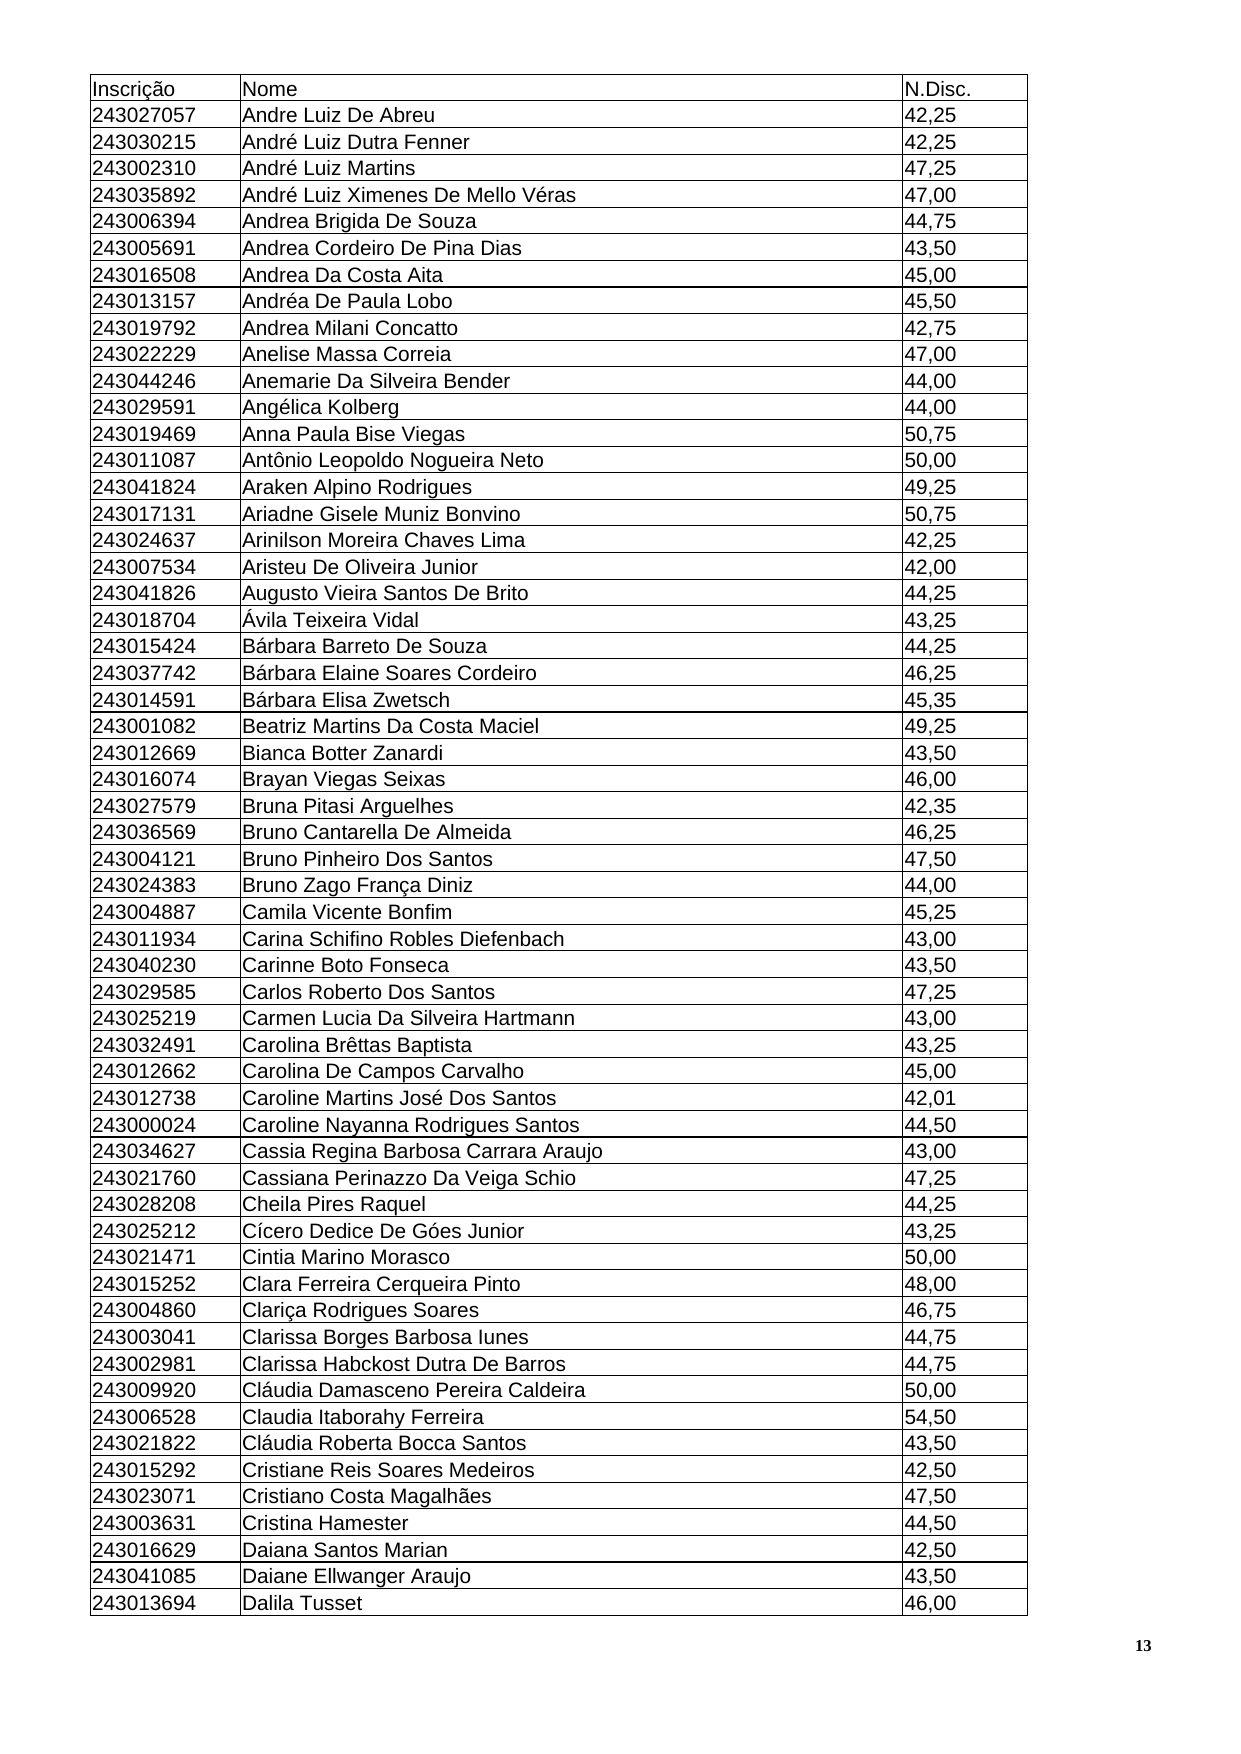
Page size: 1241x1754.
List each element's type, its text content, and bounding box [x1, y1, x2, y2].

table_cell Cintia Marino Morasco [241, 1244, 902, 1269]
table_cell Bárbara Elisa Zwetsch [241, 686, 902, 711]
table_cell 45,25 [903, 898, 1027, 924]
table_cell 47,00 [903, 181, 1027, 207]
table_cell 42,25 [903, 128, 1027, 153]
table_cell 243019792 [91, 314, 240, 339]
table_cell 243021760 [91, 1164, 240, 1189]
table_cell 243025212 [91, 1217, 240, 1243]
table_cell Ariadne Gisele Muniz Bonvino [241, 500, 902, 525]
table_cell 243036569 [91, 819, 240, 844]
table_cell 42,25 [903, 526, 1027, 552]
table_cell 46,25 [903, 659, 1027, 685]
table_cell Cristina Hamester [241, 1509, 902, 1535]
table_cell 243003041 [91, 1323, 240, 1349]
table_cell 44,75 [903, 1323, 1027, 1349]
table_cell 243029591 [91, 394, 240, 419]
table_cell 243027579 [91, 792, 240, 818]
table_cell Ávila Teixeira Vidal [241, 606, 902, 632]
table_cell 47,00 [903, 341, 1027, 366]
table_cell 243018704 [91, 606, 240, 632]
table_header N.Disc. [903, 75, 1027, 100]
table_cell 43,00 [903, 1005, 1027, 1030]
table_cell 243011934 [91, 925, 240, 950]
table_cell Andrea Cordeiro De Pina Dias [241, 234, 902, 260]
table_cell 50,75 [903, 500, 1027, 525]
table_cell 47,50 [903, 1483, 1027, 1508]
table_cell 43,50 [903, 951, 1027, 977]
table_cell 49,25 [903, 713, 1027, 738]
table_cell 45,35 [903, 686, 1027, 711]
table_cell 243030215 [91, 128, 240, 153]
table_cell 47,25 [903, 1164, 1027, 1189]
table_cell Augusto Vieira Santos De Brito [241, 580, 902, 605]
table_cell Cassia Regina Barbosa Carrara Araujo [241, 1138, 902, 1163]
table_cell 47,50 [903, 845, 1027, 871]
table_cell Carinne Boto Fonseca [241, 951, 902, 977]
table_cell 243013157 [91, 288, 240, 313]
table_cell Anemarie Da Silveira Bender [241, 367, 902, 393]
table_cell 243034627 [91, 1138, 240, 1163]
table_cell Anna Paula Bise Viegas [241, 420, 902, 446]
table_cell 44,75 [903, 1350, 1027, 1375]
table_cell 43,50 [903, 234, 1027, 260]
table_cell 43,25 [903, 1217, 1027, 1243]
table_cell Camila Vicente Bonfim [241, 898, 902, 924]
table_cell 54,50 [903, 1403, 1027, 1428]
table_cell 243044246 [91, 367, 240, 393]
table_cell Cláudia Damasceno Pereira Caldeira [241, 1376, 902, 1402]
table_cell 243004860 [91, 1297, 240, 1322]
table_cell 44,00 [903, 872, 1027, 897]
table_cell 44,50 [903, 1111, 1027, 1136]
table_cell 243015292 [91, 1456, 240, 1482]
table_cell 243028208 [91, 1191, 240, 1216]
table_cell 243009920 [91, 1376, 240, 1402]
table_cell 243019469 [91, 420, 240, 446]
table_cell Andréa De Paula Lobo [241, 288, 902, 313]
table_cell 44,25 [903, 1191, 1027, 1216]
table_cell 243014591 [91, 686, 240, 711]
table_cell Clara Ferreira Cerqueira Pinto [241, 1270, 902, 1296]
table_cell Bianca Botter Zanardi [241, 739, 902, 764]
table_cell 44,00 [903, 394, 1027, 419]
table_cell 50,00 [903, 447, 1027, 472]
table_cell Clarissa Borges Barbosa Iunes [241, 1323, 902, 1349]
table_cell Bruna Pitasi Arguelhes [241, 792, 902, 818]
table_cell Bárbara Elaine Soares Cordeiro [241, 659, 902, 685]
table_cell 243001082 [91, 713, 240, 738]
table_cell Caroline Nayanna Rodrigues Santos [241, 1111, 902, 1136]
table_cell Daiane Ellwanger Araujo [241, 1563, 902, 1588]
table_cell Bruno Zago França Diniz [241, 872, 902, 897]
table_cell Angélica Kolberg [241, 394, 902, 419]
table_cell 243002310 [91, 155, 240, 180]
table_cell 45,00 [903, 1058, 1027, 1083]
table_cell 243015252 [91, 1270, 240, 1296]
table_cell 243012662 [91, 1058, 240, 1083]
table_cell Clarissa Habckost Dutra De Barros [241, 1350, 902, 1375]
table_cell 243005691 [91, 234, 240, 260]
table_cell Carina Schifino Robles Diefenbach [241, 925, 902, 950]
table_cell Aristeu De Oliveira Junior [241, 553, 902, 578]
table_cell Brayan Viegas Seixas [241, 766, 902, 791]
table_cell Andrea Da Costa Aita [241, 261, 902, 286]
table_cell 243032491 [91, 1031, 240, 1057]
table_cell 42,35 [903, 792, 1027, 818]
table_cell 243035892 [91, 181, 240, 207]
table_cell Claudia Itaborahy Ferreira [241, 1403, 902, 1428]
table_cell 243017131 [91, 500, 240, 525]
table_cell André Luiz Ximenes De Mello Véras [241, 181, 902, 207]
table_cell 243006528 [91, 1403, 240, 1428]
table_cell 45,50 [903, 288, 1027, 313]
table_cell 43,25 [903, 1031, 1027, 1057]
table_cell 243029585 [91, 978, 240, 1003]
table_cell André Luiz Dutra Fenner [241, 128, 902, 153]
table_cell 243016629 [91, 1536, 240, 1561]
table_cell 243027057 [91, 101, 240, 127]
table_cell 43,25 [903, 606, 1027, 632]
table_cell 243022229 [91, 341, 240, 366]
table_cell 43,00 [903, 1138, 1027, 1163]
table_cell 43,50 [903, 739, 1027, 764]
table_cell 243023071 [91, 1483, 240, 1508]
table_cell 243016508 [91, 261, 240, 286]
table_cell 44,25 [903, 633, 1027, 658]
table_cell 50,00 [903, 1244, 1027, 1269]
table_cell 49,25 [903, 473, 1027, 499]
table_cell 243011087 [91, 447, 240, 472]
table_cell Cristiane Reis Soares Medeiros [241, 1456, 902, 1482]
table_cell 243016074 [91, 766, 240, 791]
table_cell 45,00 [903, 261, 1027, 286]
table_header Nome [241, 75, 902, 100]
table_cell Carlos Roberto Dos Santos [241, 978, 902, 1003]
table_cell 42,01 [903, 1084, 1027, 1110]
table_cell 243040230 [91, 951, 240, 977]
table_cell Clariça Rodrigues Soares [241, 1297, 902, 1322]
table_cell Cícero Dedice De Góes Junior [241, 1217, 902, 1243]
table_cell 44,75 [903, 208, 1027, 233]
table_cell Dalila Tusset [241, 1589, 902, 1614]
table_cell 243003631 [91, 1509, 240, 1535]
table_cell 42,50 [903, 1536, 1027, 1561]
table_cell Bruno Pinheiro Dos Santos [241, 845, 902, 871]
table_cell 243013694 [91, 1589, 240, 1614]
table_cell 42,50 [903, 1456, 1027, 1482]
table_cell 243041824 [91, 473, 240, 499]
table_cell 243007534 [91, 553, 240, 578]
table_cell Caroline Martins José Dos Santos [241, 1084, 902, 1110]
table_cell 46,00 [903, 766, 1027, 791]
table_cell 243021822 [91, 1430, 240, 1455]
table_cell 47,25 [903, 978, 1027, 1003]
table_cell 243024637 [91, 526, 240, 552]
table_cell Beatriz Martins Da Costa Maciel [241, 713, 902, 738]
table_cell 42,25 [903, 101, 1027, 127]
table_cell 46,00 [903, 1589, 1027, 1614]
table_cell Cristiano Costa Magalhães [241, 1483, 902, 1508]
table_cell Antônio Leopoldo Nogueira Neto [241, 447, 902, 472]
table_header Inscrição [91, 75, 240, 100]
table_cell 43,50 [903, 1563, 1027, 1588]
table_cell Anelise Massa Correia [241, 341, 902, 366]
table_cell Bárbara Barreto De Souza [241, 633, 902, 658]
table_cell Carolina Brêttas Baptista [241, 1031, 902, 1057]
table_cell 44,50 [903, 1509, 1027, 1535]
table_cell André Luiz Martins [241, 155, 902, 180]
table_cell 46,75 [903, 1297, 1027, 1322]
table_cell 243025219 [91, 1005, 240, 1030]
table_cell 44,00 [903, 367, 1027, 393]
table_cell 243012669 [91, 739, 240, 764]
table_cell 42,75 [903, 314, 1027, 339]
table_cell 46,25 [903, 819, 1027, 844]
table_cell 50,00 [903, 1376, 1027, 1402]
table_cell Cheila Pires Raquel [241, 1191, 902, 1216]
table_cell 50,75 [903, 420, 1027, 446]
table_cell 243024383 [91, 872, 240, 897]
table_cell Arinilson Moreira Chaves Lima [241, 526, 902, 552]
table_cell 243021471 [91, 1244, 240, 1269]
table_cell Carmen Lucia Da Silveira Hartmann [241, 1005, 902, 1030]
table_cell Daiana Santos Marian [241, 1536, 902, 1561]
table_cell 243004121 [91, 845, 240, 871]
table_cell 243015424 [91, 633, 240, 658]
table_cell Andrea Brigida De Souza [241, 208, 902, 233]
table_cell Cassiana Perinazzo Da Veiga Schio [241, 1164, 902, 1189]
table_cell Andrea Milani Concatto [241, 314, 902, 339]
table_cell 243012738 [91, 1084, 240, 1110]
table_cell 243002981 [91, 1350, 240, 1375]
table_cell 47,25 [903, 155, 1027, 180]
table_cell 243000024 [91, 1111, 240, 1136]
table_cell Cláudia Roberta Bocca Santos [241, 1430, 902, 1455]
table_cell Carolina De Campos Carvalho [241, 1058, 902, 1083]
table_cell 243004887 [91, 898, 240, 924]
table_cell 48,00 [903, 1270, 1027, 1296]
table_cell 44,25 [903, 580, 1027, 605]
table_cell 243006394 [91, 208, 240, 233]
table_cell 43,50 [903, 1430, 1027, 1455]
table_cell Araken Alpino Rodrigues [241, 473, 902, 499]
table_cell Andre Luiz De Abreu [241, 101, 902, 127]
table_cell 43,00 [903, 925, 1027, 950]
table_cell 243037742 [91, 659, 240, 685]
table_cell 42,00 [903, 553, 1027, 578]
table_cell 243041826 [91, 580, 240, 605]
table_cell Bruno Cantarella De Almeida [241, 819, 902, 844]
table_cell 243041085 [91, 1563, 240, 1588]
